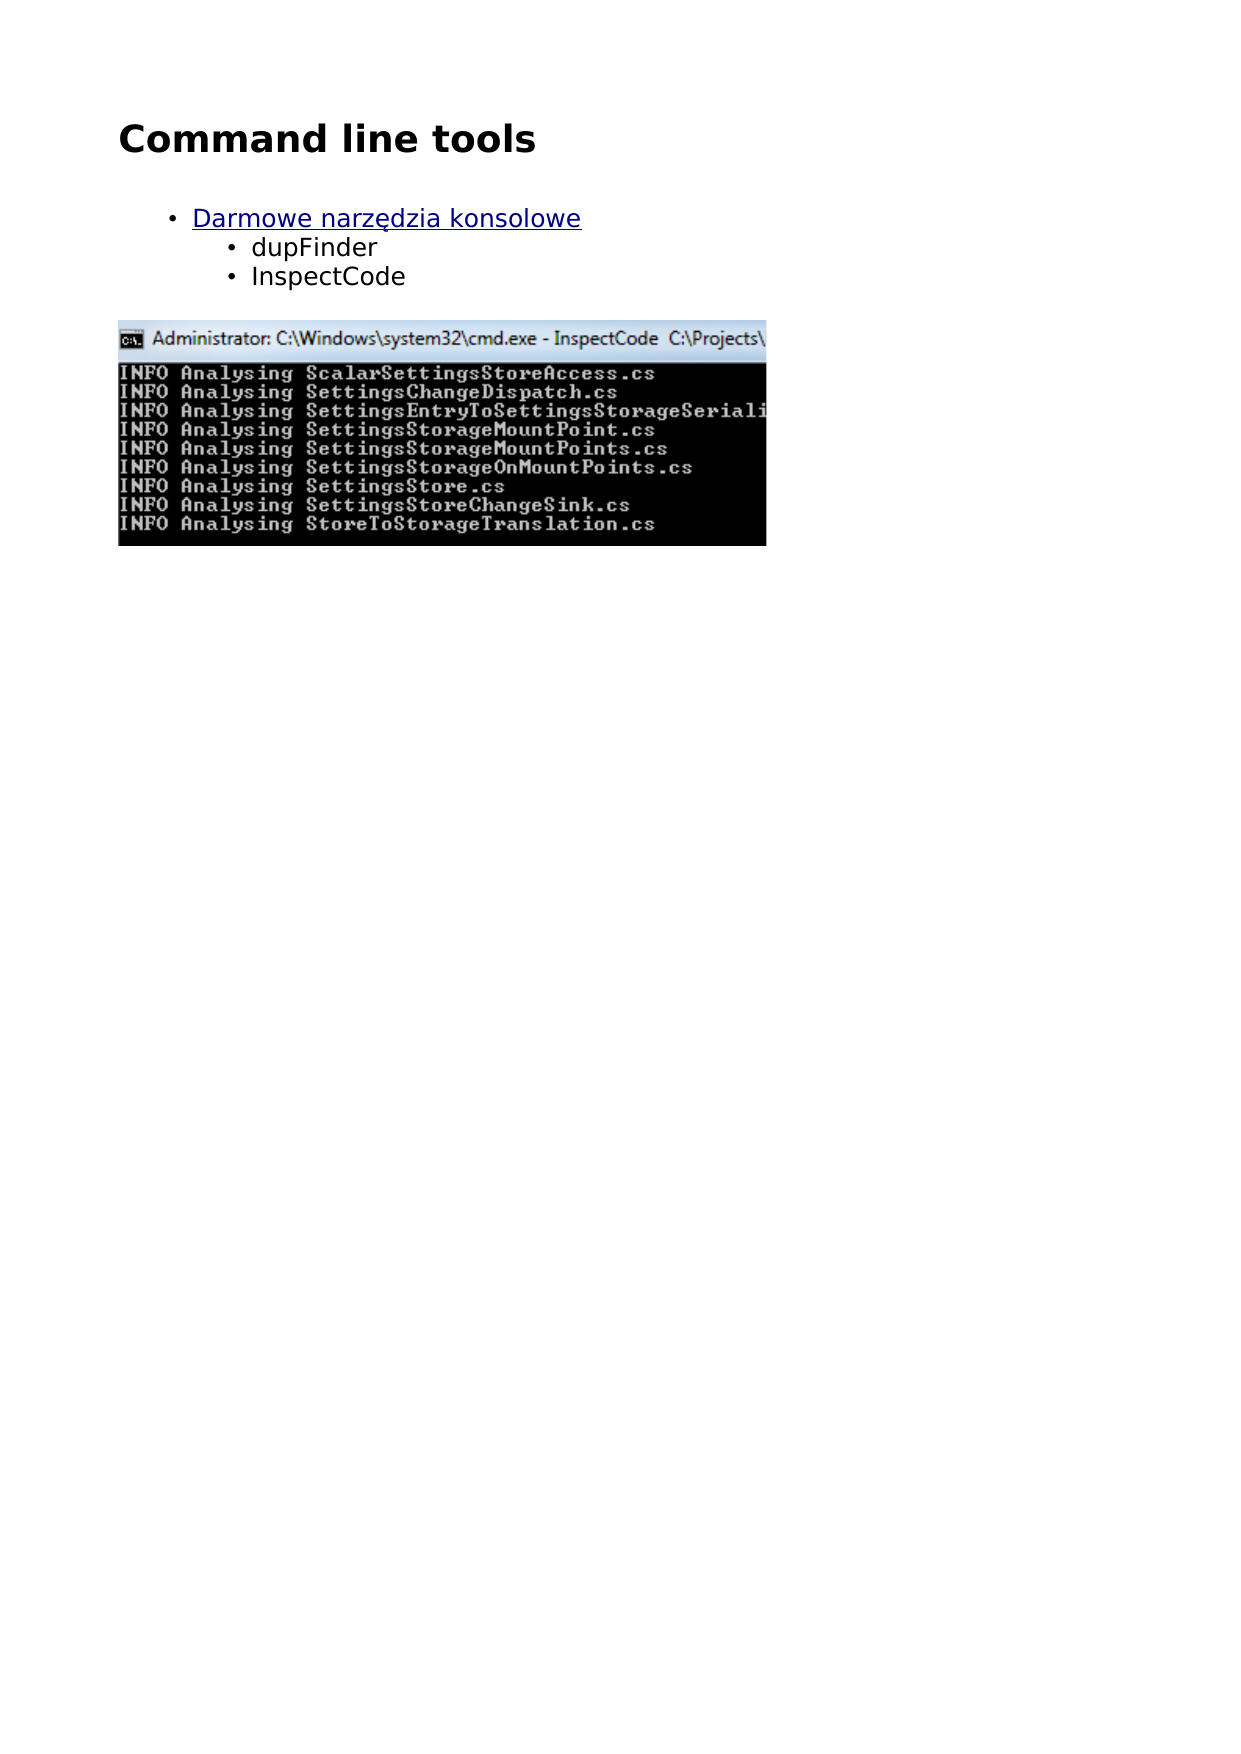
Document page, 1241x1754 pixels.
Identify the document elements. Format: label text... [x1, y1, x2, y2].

list dupFinder [236, 233, 1122, 262]
picture [118, 320, 767, 546]
subtitle Command line tools [118, 118, 1122, 162]
list InspectCode [236, 262, 1122, 291]
list Darmowe narzędzia konsolowe [177, 204, 1122, 233]
